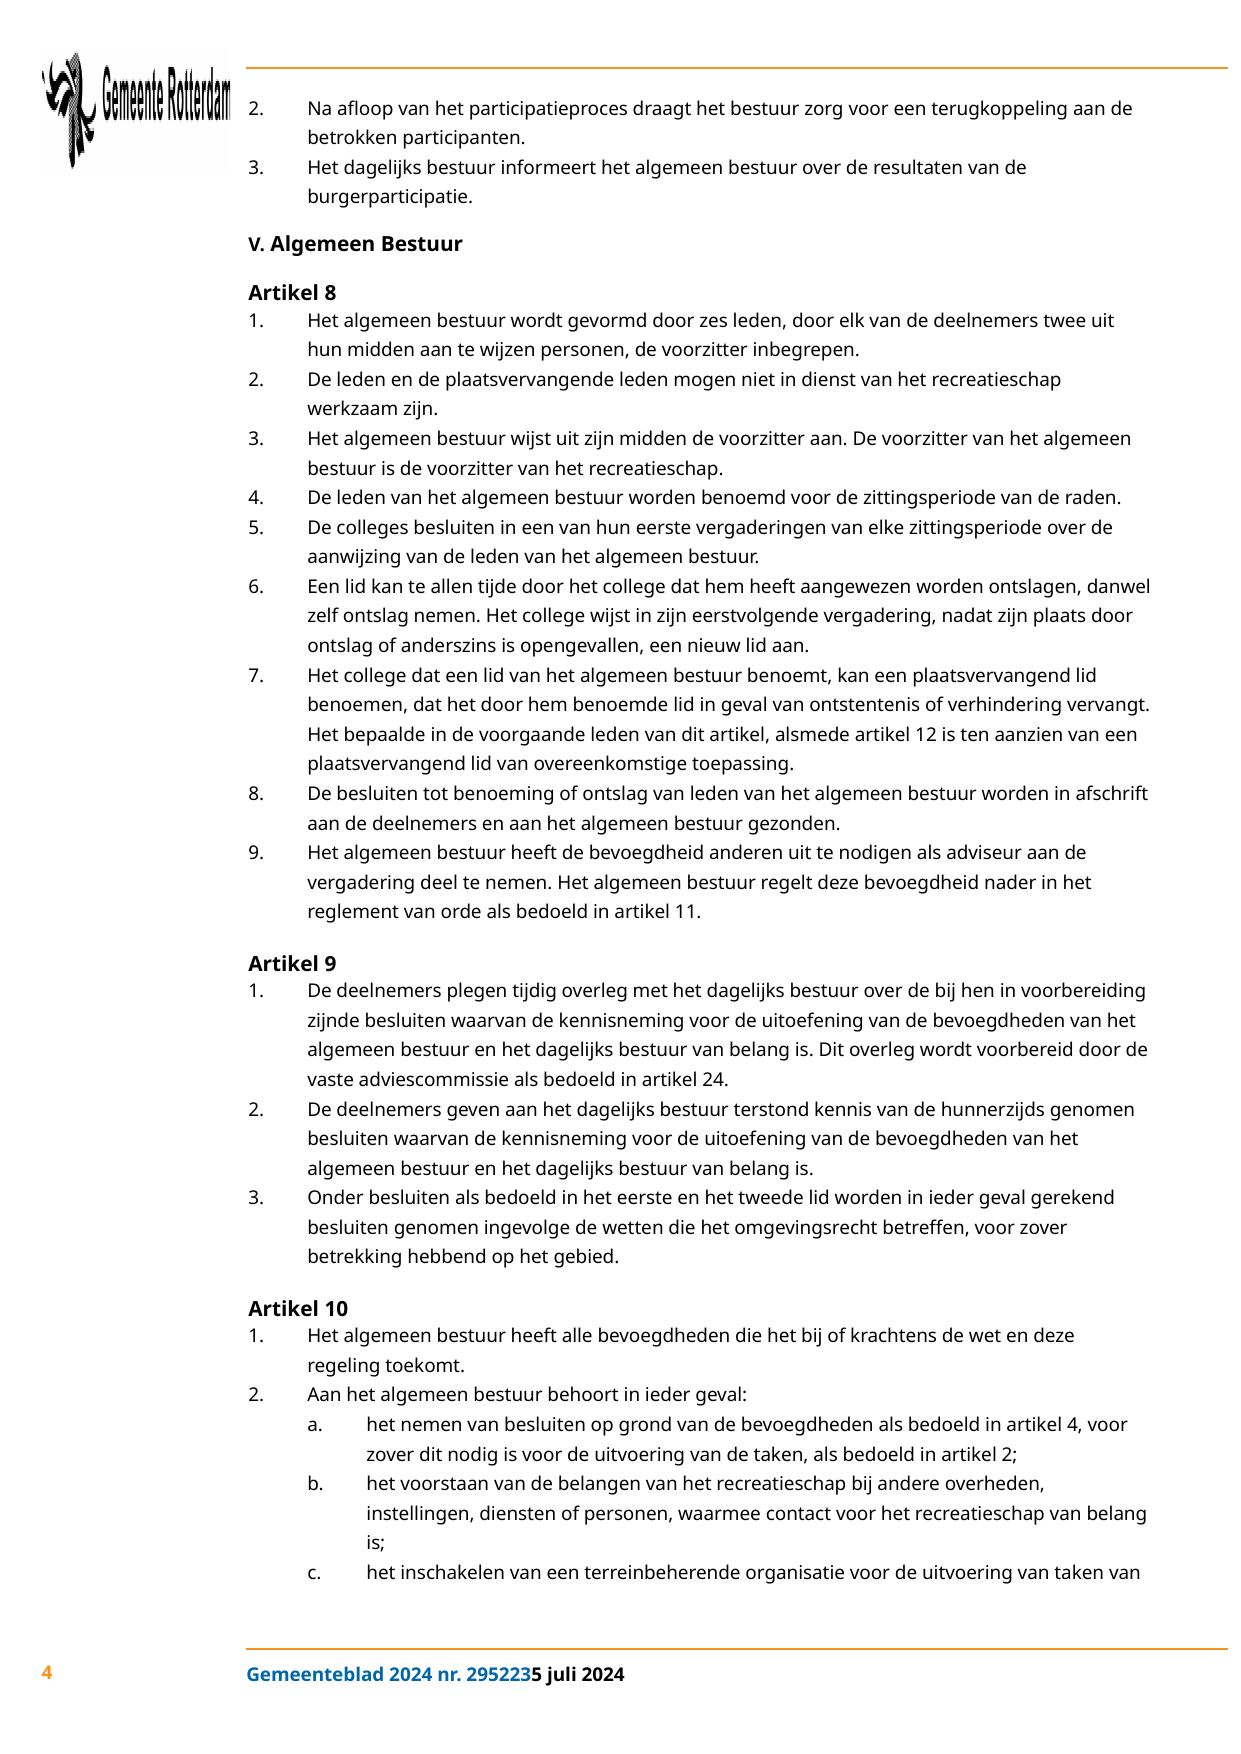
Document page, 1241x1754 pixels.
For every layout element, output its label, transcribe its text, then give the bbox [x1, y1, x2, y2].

text Artikel 8 [248, 278, 1152, 307]
list het voorstaan van de belangen van het recreatieschap bij andere overheden, instellingen, diensten of personen, waarmee contact voor het recreatieschap van belang is; [307, 1470, 1152, 1555]
list Aan het algemeen bestuur behoort in ieder geval: [248, 1382, 1152, 1407]
list De leden van het algemeen bestuur worden benoemd voor de zittingsperiode van de raden. [248, 484, 1152, 510]
text Artikel 10 [248, 1294, 1152, 1322]
text V. Algemeen Bestuur [248, 229, 1152, 258]
list het inschakelen van een terreinbeherende organisatie voor de uitvoering van taken van [307, 1559, 1152, 1585]
list De deelnemers plegen tijdig overleg met het dagelijks bestuur over de bij hen in voorbereiding zijnde besluiten waarvan de kennisneming voor de uitoefening van de bevoegdheden van het algemeen bestuur en het dagelijks bestuur van belang is. Dit overleg wordt voorbereid door de vaste adviescommissie als bedoeld in artikel 24. [248, 977, 1152, 1092]
list De deelnemers geven aan het dagelijks bestuur terstond kennis van de hunnerzijds genomen besluiten waarvan de kennisneming voor de uitoefening van de bevoegdheden van het algemeen bestuur en het dagelijks bestuur van belang is. [248, 1096, 1152, 1181]
list Na afloop van het participatieproces draagt het bestuur zorg voor een terugkoppeling aan de betrokken participanten. [248, 95, 1152, 150]
list De leden en de plaatsvervangende leden mogen niet in dienst van het recreatieschap werkzaam zijn. [248, 366, 1152, 421]
list De besluiten tot benoeming of ontslag van leden van het algemeen bestuur worden in afschrift aan de deelnemers en aan het algemeen bestuur gezonden. [248, 780, 1152, 836]
picture [41, 47, 231, 172]
list Het dagelijks bestuur informeert het algemeen bestuur over de resultaten van de burgerparticipatie. [248, 154, 1152, 209]
list Het algemeen bestuur wordt gevormd door zes leden, door elk van de deelnemers twee uit hun midden aan te wijzen personen, de voorzitter inbegrepen. [248, 307, 1152, 362]
list Het algemeen bestuur wijst uit zijn midden de voorzitter aan. De voorzitter van het algemeen bestuur is de voorzitter van het recreatieschap. [248, 425, 1152, 481]
list Een lid kan te allen tijde door het college dat hem heeft aangewezen worden ontslagen, danwel zelf ontslag nemen. Het college wijst in zijn eerstvolgende vergadering, nadat zijn plaats door ontslag of anderszins is opengevallen, een nieuw lid aan. [248, 573, 1152, 658]
list Onder besluiten als bedoeld in het eerste en het tweede lid worden in ieder geval gerekend besluiten genomen ingevolge de wetten die het omgevingsrecht betreffen, voor zover betrekking hebbend op het gebied. [248, 1184, 1152, 1269]
list Het algemeen bestuur heeft alle bevoegdheden die het bij of krachtens de wet en deze regeling toekomt. [248, 1322, 1152, 1378]
list De colleges besluiten in een van hun eerste vergaderingen van elke zittingsperiode over de aanwijzing van de leden van het algemeen bestuur. [248, 514, 1152, 569]
list Het college dat een lid van het algemeen bestuur benoemt, kan een plaatsvervangend lid benoemen, dat het door hem benoemde lid in geval van ontstentenis of verhindering vervangt. Het bepaalde in de voorgaande leden van dit artikel, alsmede artikel 12 is ten aanzien van een plaatsvervangend lid van overeenkomstige toepassing. [248, 662, 1152, 776]
text Artikel 9 [248, 949, 1152, 977]
list Het algemeen bestuur heeft de bevoegdheid anderen uit te nodigen als adviseur aan de vergadering deel te nemen. Het algemeen bestuur regelt deze bevoegdheid nader in het reglement van orde als bedoeld in artikel 11. [248, 839, 1152, 924]
list het nemen van besluiten op grond van de bevoegdheden als bedoeld in artikel 4, voor zover dit nodig is voor de uitvoering van de taken, als bedoeld in artikel 2; [307, 1411, 1152, 1467]
